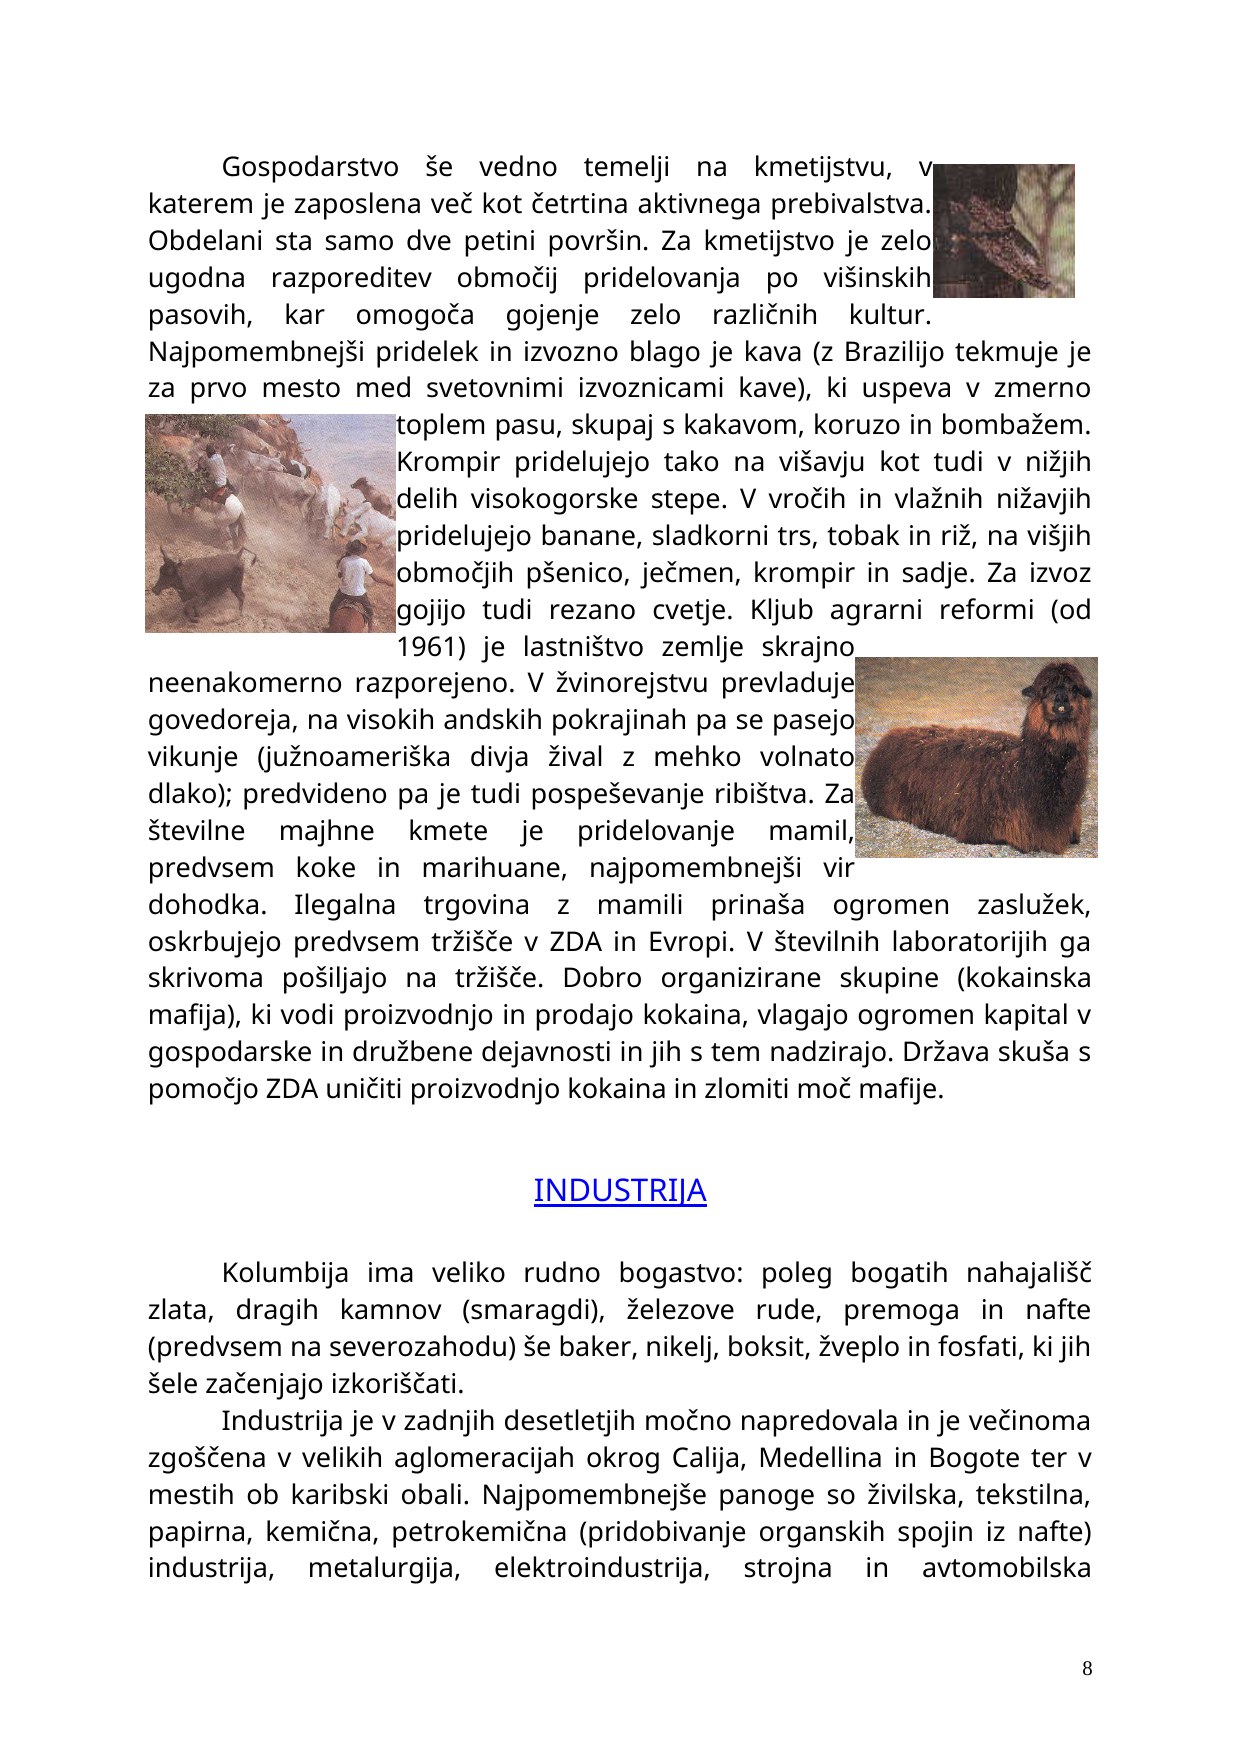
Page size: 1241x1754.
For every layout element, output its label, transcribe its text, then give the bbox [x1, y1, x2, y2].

subtitle INDUSTRIJA [148, 1168, 1093, 1211]
picture [1093, 657, 1098, 858]
text Kolumbija ima veliko rudno bogastvo: poleg bogatih nahajališč zlata, dragih kamnov (smaragdi), železove rude, premoga in nafte (predvsem na severozahodu) še baker, nikelj, boksit, žveplo in fosfati, ki jih šele začenjajo izkoriščati. [148, 1254, 1093, 1401]
text Industrija je v zadnjih desetletjih močno napredovala in je večinoma zgoščena v velikih aglomeracijah okrog Calija, Medellina in Bogote ter v mestih ob karibski obali. Najpomembnejše panoge so živilska, tekstilna, papirna, kemična, petrokemična (pridobivanje organskih spojin iz nafte) industrija, metalurgija, elektroindustrija, strojna in avtomobilska [148, 1401, 1093, 1586]
text Gospodarstvo še vedno temelji na kmetijstvu, v katerem je zaposlena več kot četrtina aktivnega prebivalstva. Obdelani sta samo dve petini površin. Za kmetijstvo je zelo ugodna razporeditev območij pridelovanja po višinskih pasovih, kar omogoča gojenje zelo različnih kultur. Najpomembnejši pridelek in izvozno blago je kava (z Brazilijo tekmuje je za prvo mesto med svetovnimi izvoznicami kave), ki uspeva v zmerno toplem pasu, skupaj s kakavom, koruzo in bombažem. Krompir pridelujejo tako na višavju kot tudi v nižjih delih visokogorske stepe. V vročih in vlažnih nižavjih pridelujejo banane, sladkorni trs, tobak in riž, na višjih območjih pšenico, ječmen, krompir in sadje. Za izvoz gojijo tudi rezano cvetje. Kljub agrarni reformi (od 1961) je lastništvo zemlje skrajno neenakomerno razporejeno. V žvinorejstvu prevladuje govedoreja, na visokih andskih pokrajinah pa se pasejo vikunje (južnoameriška divja žival z mehko volnato dlako); predvideno pa je tudi pospeševanje ribištva. Za številne majhne kmete je pridelovanje mamil, predvsem koke in marihuane, najpomembnejši vir dohodka. Ilegalna trgovina z mamili prinaša ogromen zaslužek, oskrbujejo predvsem tržišče v ZDA in Evropi. V številnih laboratorijih ga skrivoma pošiljajo na tržišče. Dobro organizirane skupine (kokainska mafija), ki vodi proizvodnjo in prodajo kokaina, vlagajo ogromen kapital v gospodarske in družbene dejavnosti in jih s tem nadzirajo. Država skuša s pomočjo ZDA uničiti proizvodnjo kokaina in zlomiti moč mafije. [148, 148, 1093, 1106]
